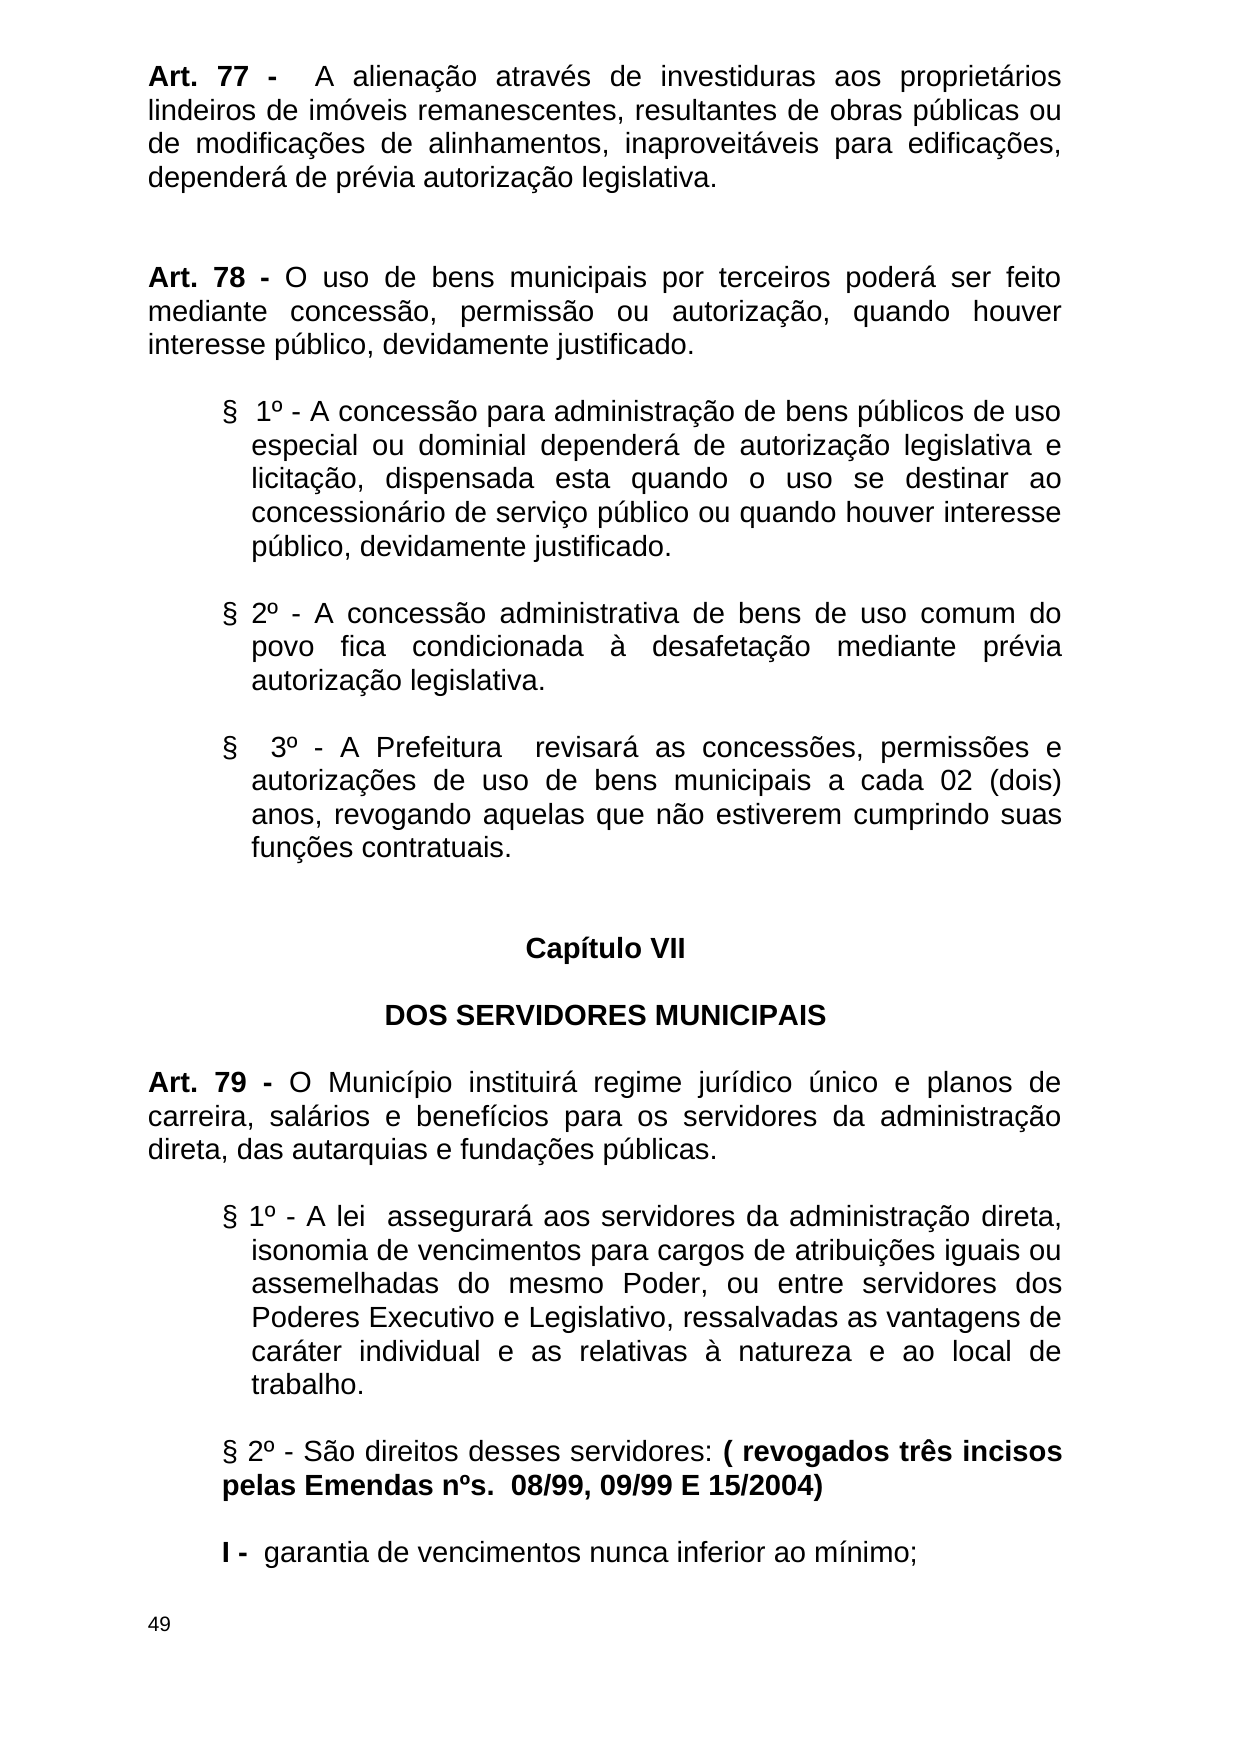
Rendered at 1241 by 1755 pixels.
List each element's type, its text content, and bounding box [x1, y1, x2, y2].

text Art. 79 - O Município instituirá regime jurídico único e planos de carreira, salários e benefícios para os servidores da administração direta, das autarquias e fundações públicas. [148, 1065, 1063, 1166]
text Art. 78 - O uso de bens municipais por terceiros poderá ser feito mediante concessão, permissão ou autorização, quando houver interesse público, devidamente justificado. [148, 260, 1063, 361]
text § 3º - A Prefeitura revisará as concessões, permissões e autorizações de uso de bens municipais a cada 02 (dois) anos, revogando aquelas que não estiverem cumprindo suas funções contratuais. [222, 730, 1063, 864]
text § 1º - A concessão para administração de bens públicos de uso especial ou dominial dependerá de autorização legislativa e licitação, dispensada esta quando o uso se destinar ao concessionário de serviço público ou quando houver interesse público, devidamente justificado. [222, 394, 1063, 562]
text DOS SERVIDORES MUNICIPAIS [148, 998, 1063, 1032]
text Capítulo VII [148, 931, 1063, 965]
text § 2º - São direitos desses servidores: ( revogados três incisos pelas Emendas nºs. 08/99, 09/99 E 15/2004) [222, 1434, 1063, 1501]
text I - garantia de vencimentos nunca inferior ao mínimo; [222, 1535, 1063, 1568]
text § 1º - A lei assegurará aos servidores da administração direta, isonomia de vencimentos para cargos de atribuições iguais ou assemelhadas do mesmo Poder, ou entre servidores dos Poderes Executivo e Legislativo, ressalvadas as vantagens de caráter individual e as relativas à natureza e ao local de trabalho. [222, 1199, 1063, 1401]
text Art. 77 - A alienação através de investiduras aos proprietários lindeiros de imóveis remanescentes, resultantes de obras públicas ou de modificações de alinhamentos, inaproveitáveis para edificações, dependerá de prévia autorização legislativa. [148, 59, 1063, 193]
text § 2º - A concessão administrativa de bens de uso comum do povo fica condicionada à desafetação mediante prévia autorização legislativa. [222, 596, 1063, 696]
